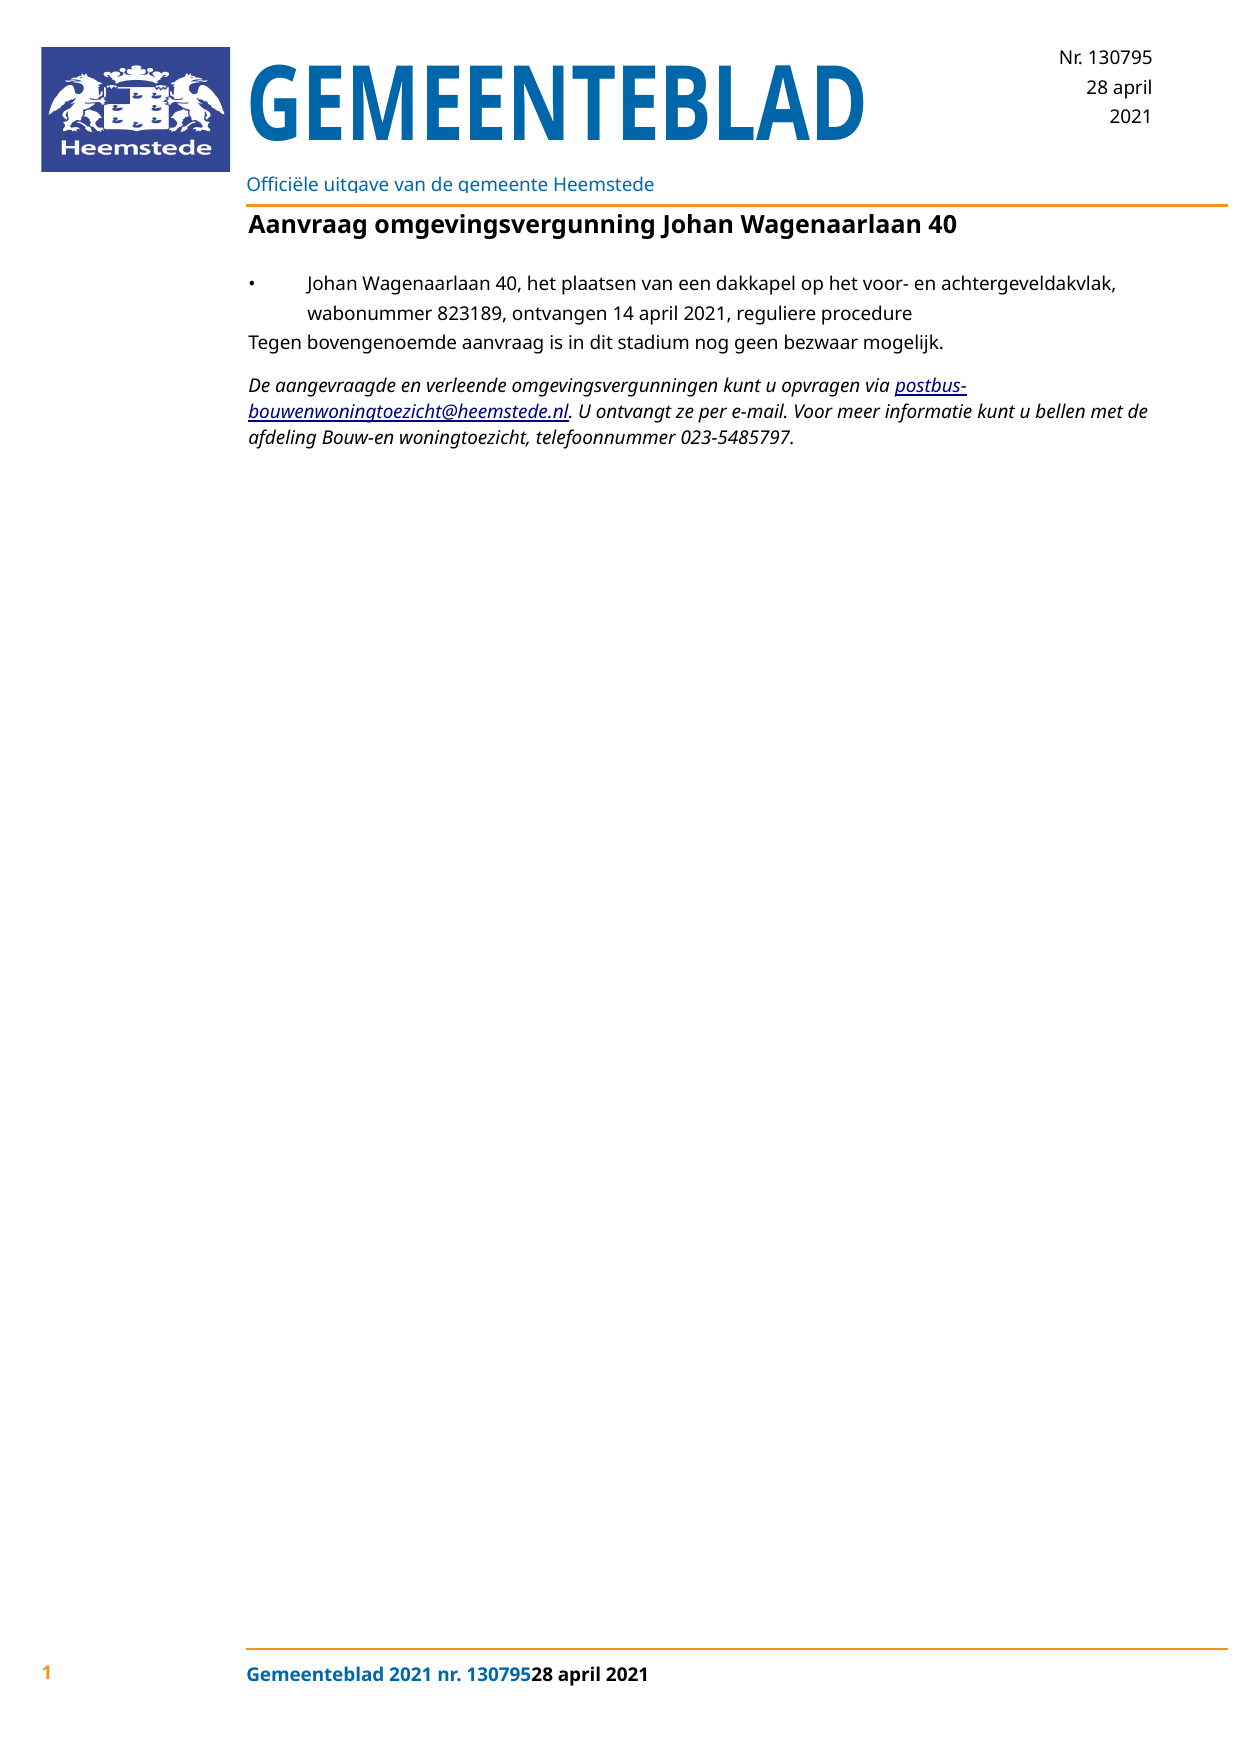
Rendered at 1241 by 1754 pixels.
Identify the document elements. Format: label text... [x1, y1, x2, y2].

text Tegen bovengenoemde aanvraag is in dit stadium nog geen bezwaar mogelijk. [248, 329, 1152, 355]
text Aanvraag omgevingsvergunning Johan Wagenaarlaan 40 [248, 207, 1152, 241]
list Johan Wagenaarlaan 40, het plaatsen van een dakkapel op het voor- en achtergeveldakvlak, wabonummer 823189, ontvangen 14 april 2021, reguliere procedure [248, 270, 1152, 326]
text De aangevraagde en verleende omgevingsvergunningen kunt u opvragen via postbus-bouwenwoningtoezicht@heemstede.nl. U ontvangt ze per e-mail. Voor meer informatie kunt u bellen met de afdeling Bouw-en woningtoezicht, telefoonnummer 023-5485797. [248, 373, 1152, 450]
picture [41, 47, 231, 172]
